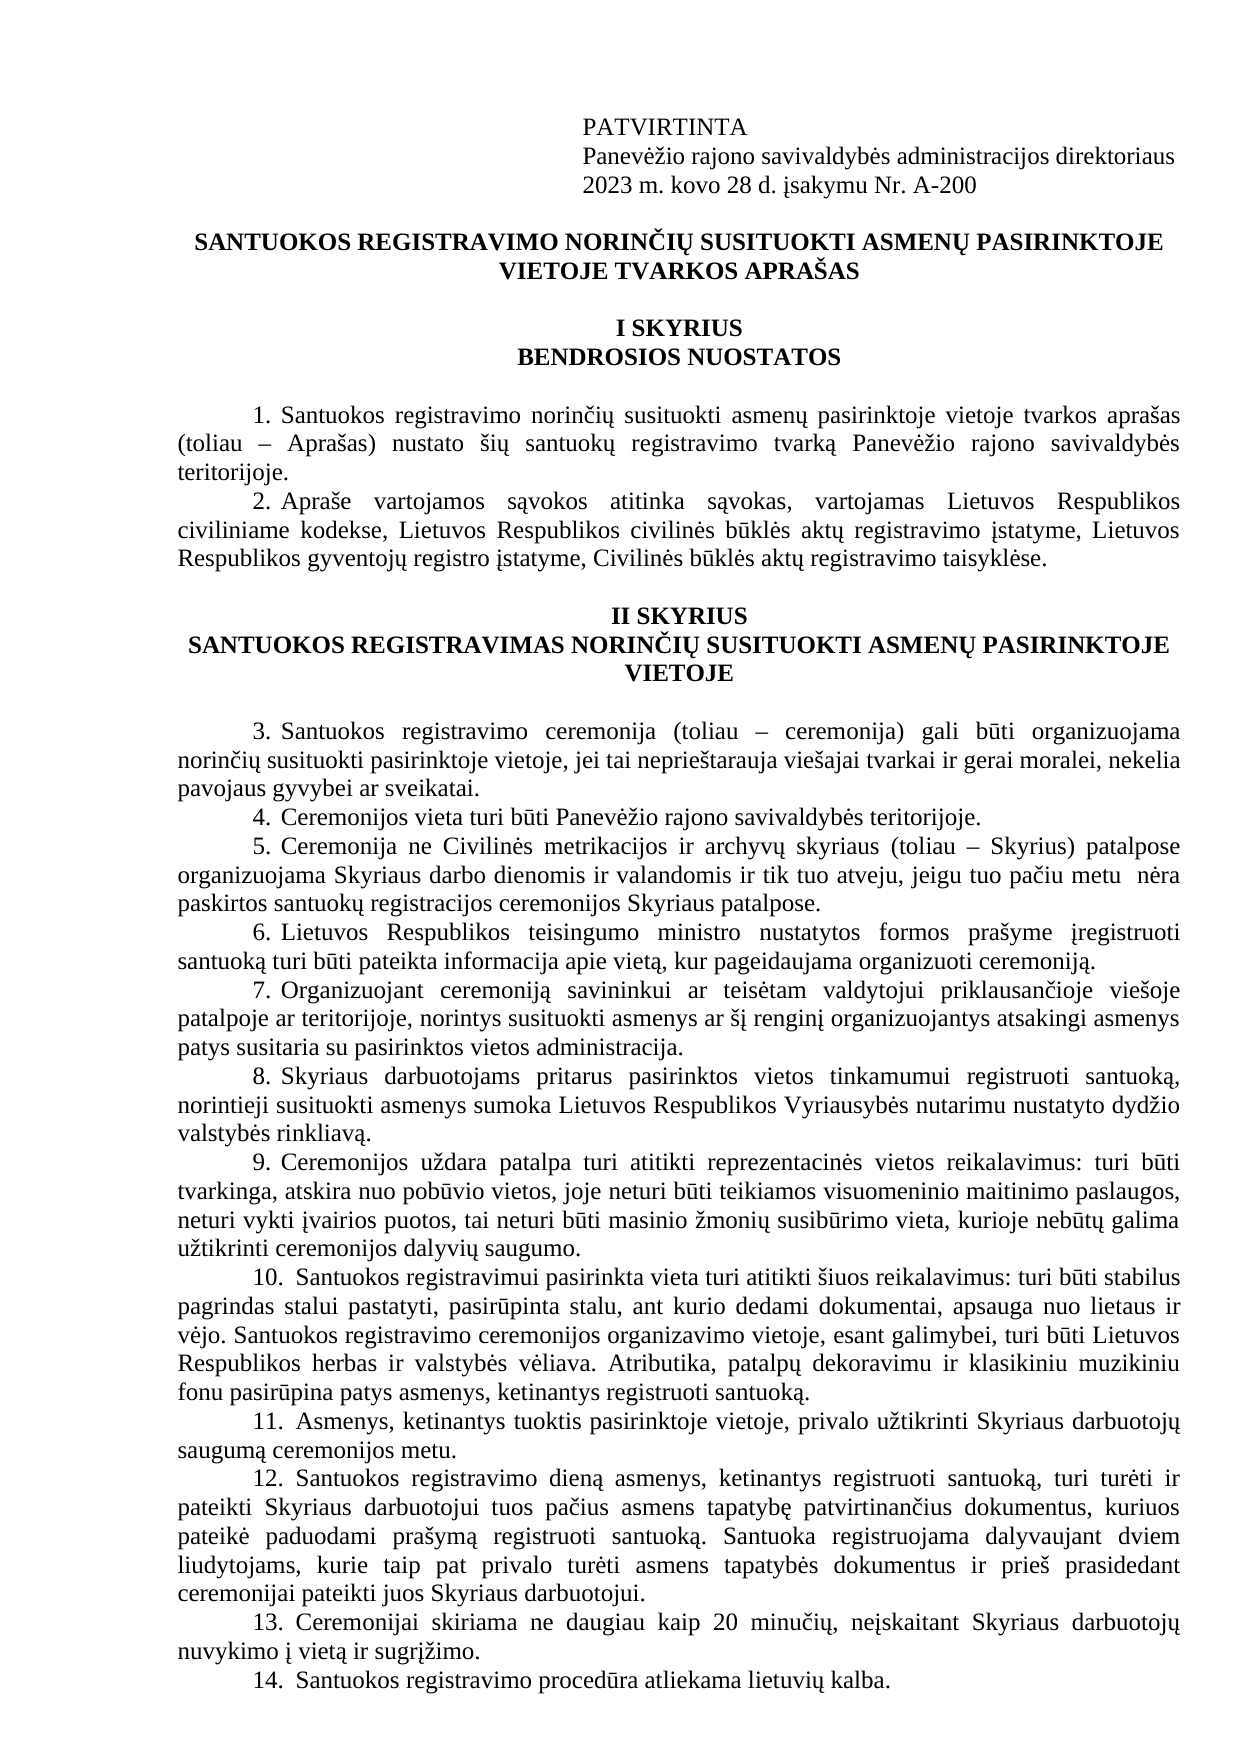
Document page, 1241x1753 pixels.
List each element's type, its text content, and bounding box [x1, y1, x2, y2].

text 5. Ceremonija ne Civilinės metrikacijos ir archyvų skyriaus (toliau – Skyrius) patalpose organizuojama Skyriaus darbo dienomis ir valandomis ir tik tuo atveju, jeigu tuo pačiu metu nėra paskirtos santuokų registracijos ceremonijos Skyriaus patalpose. [177, 831, 1181, 917]
text 2023 m. kovo 28 d. įsakymu Nr. A-200 [447, 170, 1181, 198]
text I SKYRIUS [177, 313, 1181, 342]
text 11. Asmenys, ketinantys tuoktis pasirinktoje vietoje, privalo užtikrinti Skyriaus darbuotojų saugumą ceremonijos metu. [177, 1406, 1181, 1463]
text 6. Lietuvos Respublikos teisingumo ministro nustatytos formos prašyme įregistruoti santuoką turi būti pateikta informacija apie vietą, kur pageidaujama organizuoti ceremoniją. [177, 917, 1181, 975]
text PATVIRTINTA [447, 112, 1181, 141]
text 14. Santuokos registravimo procedūra atliekama lietuvių kalba. [177, 1665, 1181, 1693]
text BENDROSIOS NUOSTATOS [177, 342, 1181, 400]
text 7. Organizuojant ceremoniją savininkui ar teisėtam valdytojui priklausančioje viešoje patalpoje ar teritorijoje, norintys susituokti asmenys ar šį renginį organizuojantys atsakingi asmenys patys susitaria su pasirinktos vietos administracija. [177, 975, 1181, 1061]
text 13. Ceremonijai skiriama ne daugiau kaip 20 minučių, neįskaitant Skyriaus darbuotojų nuvykimo į vietą ir sugrįžimo. [177, 1607, 1181, 1665]
text 12. Santuokos registravimo dieną asmenys, ketinantys registruoti santuoką, turi turėti ir pateikti Skyriaus darbuotojui tuos pačius asmens tapatybę patvirtinančius dokumentus, kuriuos pateikė paduodami prašymą registruoti santuoką. Santuoka registruojama dalyvaujant dviem liudytojams, kurie taip pat privalo turėti asmens tapatybės dokumentus ir prieš prasidedant ceremonijai pateikti juos Skyriaus darbuotojui. [177, 1463, 1181, 1607]
text SANTUOKOS REGISTRAVIMO NORINČIŲ SUSITUOKTI ASMENŲ PASIRINKTOJE VIETOJE TVARKOS APRAŠAS [177, 227, 1181, 285]
text 10. Santuokos registravimui pasirinkta vieta turi atitikti šiuos reikalavimus: turi būti stabilus pagrindas stalui pastatyti, pasirūpinta stalu, ant kurio dedami dokumentai, apsauga nuo lietaus ir vėjo. Santuokos registravimo ceremonijos organizavimo vietoje, esant galimybei, turi būti Lietuvos Respublikos herbas ir valstybės vėliava. Atributika, patalpų dekoravimu ir klasikiniu muzikiniu fonu pasirūpina patys asmenys, ketinantys registruoti santuoką. [177, 1262, 1181, 1406]
text 8. Skyriaus darbuotojams pritarus pasirinktos vietos tinkamumui registruoti santuoką, norintieji susituokti asmenys sumoka Lietuvos Respublikos Vyriausybės nutarimu nustatyto dydžio valstybės rinkliavą. [177, 1061, 1181, 1147]
text SANTUOKOS REGISTRAVIMAS NORINČIŲ SUSITUOKTI ASMENŲ PASIRINKTOJE VIETOJE [177, 630, 1181, 687]
text 2. Apraše vartojamos sąvokos atitinka sąvokas, vartojamas Lietuvos Respublikos civiliniame kodekse, Lietuvos Respublikos civilinės būklės aktų registravimo įstatyme, Lietuvos Respublikos gyventojų registro įstatyme, Civilinės būklės aktų registravimo taisyklėse. [177, 486, 1181, 572]
text Panevėžio rajono savivaldybės administracijos direktoriaus [447, 141, 1181, 170]
text 4. Ceremonijos vieta turi būti Panevėžio rajono savivaldybės teritorijoje. [177, 802, 1181, 831]
text II SKYRIUS [177, 601, 1181, 630]
text 9. Ceremonijos uždara patalpa turi atitikti reprezentacinės vietos reikalavimus: turi būti tvarkinga, atskira nuo pobūvio vietos, joje neturi būti teikiamos visuomeninio maitinimo paslaugos, neturi vykti įvairios puotos, tai neturi būti masinio žmonių susibūrimo vieta, kurioje nebūtų galima užtikrinti ceremonijos dalyvių saugumo. [177, 1147, 1181, 1262]
text 1. Santuokos registravimo norinčių susituokti asmenų pasirinktoje vietoje tvarkos aprašas (toliau – Aprašas) nustato šių santuokų registravimo tvarką Panevėžio rajono savivaldybės teritorijoje. [177, 400, 1181, 486]
text 3. Santuokos registravimo ceremonija (toliau – ceremonija) gali būti organizuojama norinčių susituokti pasirinktoje vietoje, jei tai neprieštarauja viešajai tvarkai ir gerai moralei, nekelia pavojaus gyvybei ar sveikatai. [177, 716, 1181, 802]
